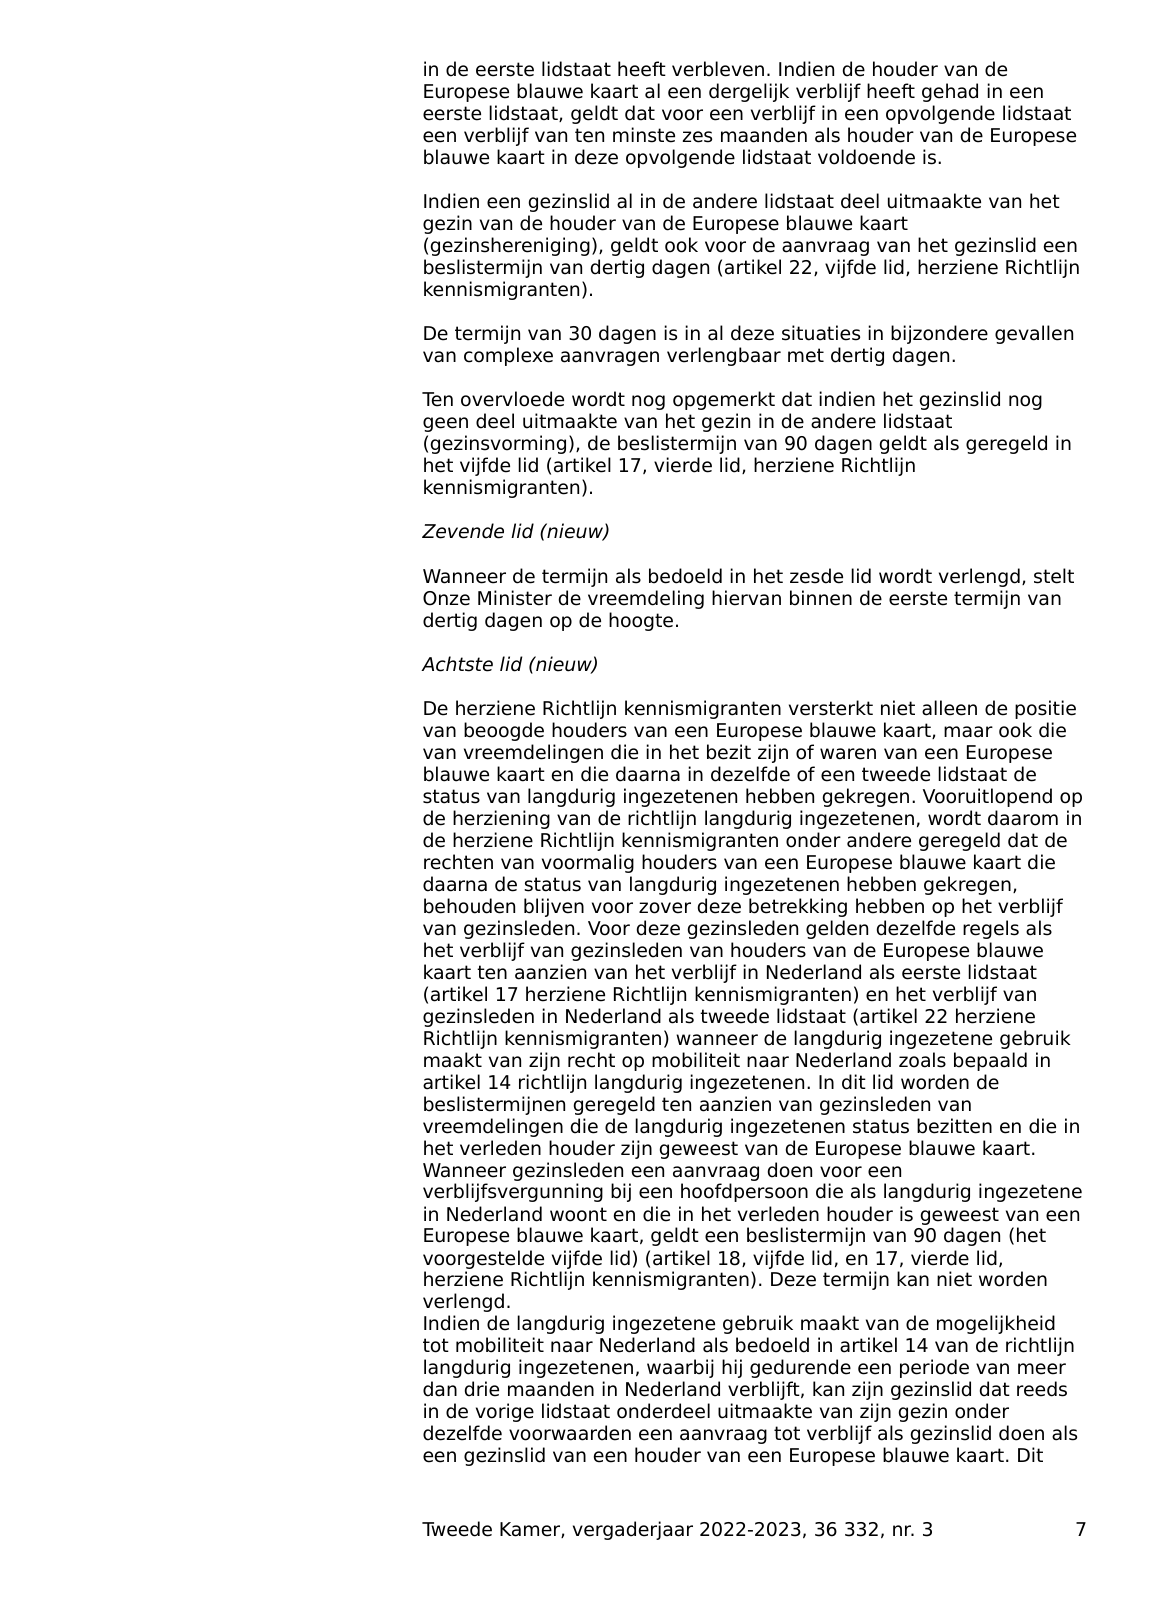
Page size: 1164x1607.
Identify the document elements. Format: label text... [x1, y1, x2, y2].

text Wanneer de termijn als bedoeld in het zesde lid wordt verlengd, stelt Onze Minister de vreemdeling hiervan binnen de eerste termijn van dertig dagen op de hoogte. [422, 566, 1087, 632]
subtitle Achtste lid (nieuw) [422, 654, 1087, 676]
subtitle Zevende lid (nieuw) [422, 521, 1087, 543]
text Ten overvloede wordt nog opgemerkt dat indien het gezinslid nog geen deel uitmaakte van het gezin in de andere lidstaat (gezinsvorming), de beslistermijn van 90 dagen geldt als geregeld in het vijfde lid (artikel 17, vierde lid, herziene Richtlijn kennismigranten). [422, 389, 1087, 499]
text De termijn van 30 dagen is in al deze situaties in bijzondere gevallen van complexe aanvragen verlengbaar met dertig dagen. [422, 323, 1087, 367]
text De herziene Richtlijn kennismigranten versterkt niet alleen de positie van beoogde houders van een Europese blauwe kaart, maar ook die van vreemdelingen die in het bezit zijn of waren van een Europese blauwe kaart en die daarna in dezelfde of een tweede lidstaat de status van langdurig ingezetenen hebben gekregen. Vooruitlopend op de herziening van de richtlijn langdurig ingezetenen, wordt daarom in de herziene Richtlijn kennismigranten onder andere geregeld dat de rechten van voormalig houders van een Europese blauwe kaart die daarna de status van langdurig ingezetenen hebben gekregen, behouden blijven voor zover deze betrekking hebben op het verblijf van gezinsleden. Voor deze gezinsleden gelden dezelfde regels als het verblijf van gezinsleden van houders van de Europese blauwe kaart ten aanzien van het verblijf in Nederland als eerste lidstaat (artikel 17 herziene Richtlijn kennismigranten) en het verblijf van gezinsleden in Nederland als tweede lidstaat (artikel 22 herziene Richtlijn kennismigranten) wanneer de langdurig ingezetene gebruik maakt van zijn recht op mobiliteit naar Nederland zoals bepaald in artikel 14 richtlijn langdurig ingezetenen. In dit lid worden de beslistermijnen geregeld ten aanzien van gezinsleden van vreemdelingen die de langdurig ingezetenen status bezitten en die in het verleden houder zijn geweest van de Europese blauwe kaart. Wanneer gezinsleden een aanvraag doen voor een verblijfsvergunning bij een hoofdpersoon die als langdurig ingezetene in Nederland woont en die in het verleden houder is geweest van een Europese blauwe kaart, geldt een beslistermijn van 90 dagen (het voorgestelde vijfde lid) (artikel 18, vijfde lid, en 17, vierde lid, herziene Richtlijn kennismigranten). Deze termijn kan niet worden verlengd. [422, 698, 1087, 1313]
text Indien een gezinslid al in de andere lidstaat deel uitmaakte van het gezin van de houder van de Europese blauwe kaart (gezinshereniging), geldt ook voor de aanvraag van het gezinslid een beslistermijn van dertig dagen (artikel 22, vijfde lid, herziene Richtlijn kennismigranten). [422, 191, 1087, 301]
text in de eerste lidstaat heeft verbleven. Indien de houder van de Europese blauwe kaart al een dergelijk verblijf heeft gehad in een eerste lidstaat, geldt dat voor een verblijf in een opvolgende lidstaat een verblijf van ten minste zes maanden als houder van de Europese blauwe kaart in deze opvolgende lidstaat voldoende is. [422, 59, 1087, 169]
text Indien de langdurig ingezetene gebruik maakt van de mogelijkheid tot mobiliteit naar Nederland als bedoeld in artikel 14 van de richtlijn langdurig ingezetenen, waarbij hij gedurende een periode van meer dan drie maanden in Nederland verblijft, kan zijn gezinslid dat reeds in de vorige lidstaat onderdeel uitmaakte van zijn gezin onder dezelfde voorwaarden een aanvraag tot verblijf als gezinslid doen als een gezinslid van een houder van een Europese blauwe kaart. Dit [422, 1313, 1087, 1467]
